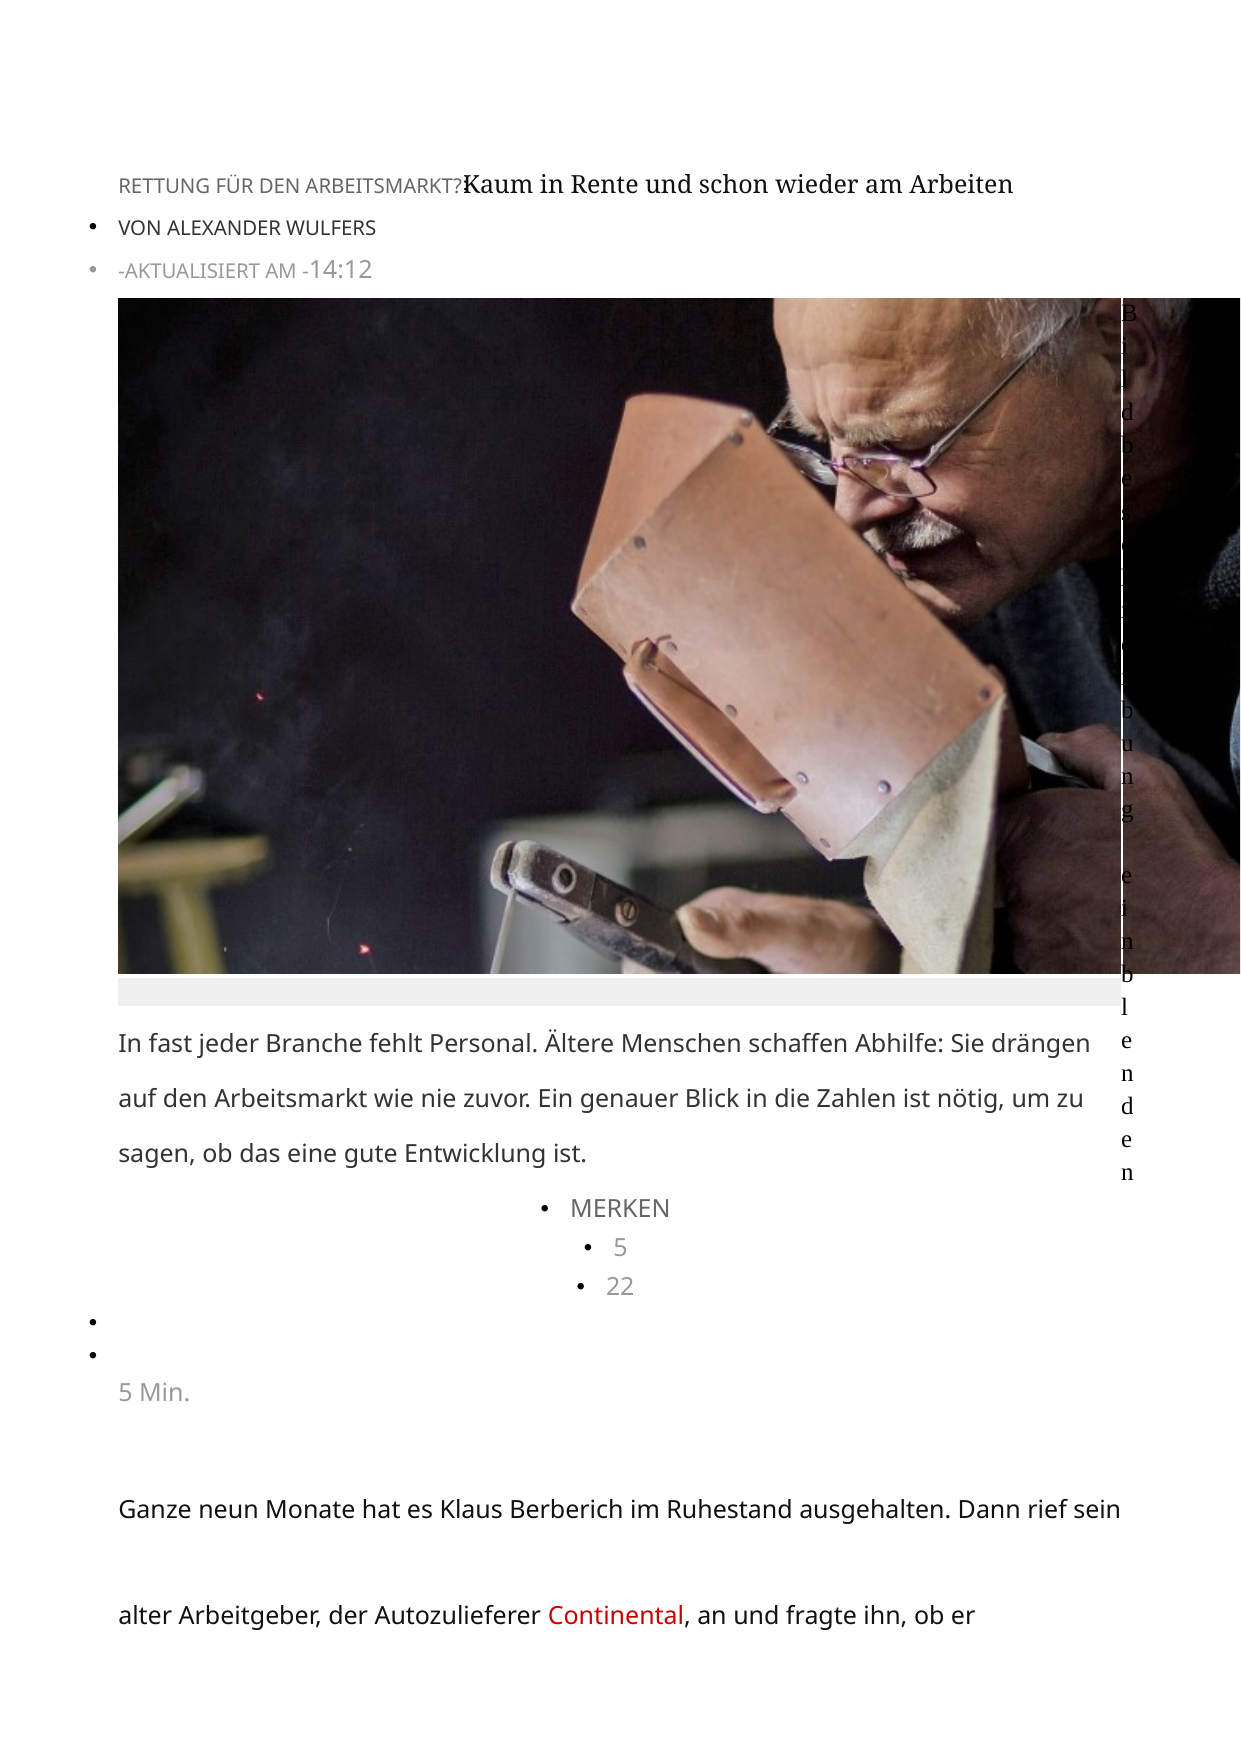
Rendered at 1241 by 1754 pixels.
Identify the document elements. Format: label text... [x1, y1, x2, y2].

picture [1126, 306, 1133, 312]
list 5 [118, 1230, 1122, 1264]
list MERKEN [118, 1191, 1122, 1225]
text 5 Min. [118, 1374, 1122, 1408]
picture [1126, 313, 1134, 320]
subtitle RETTUNG FÜR DEN ARBEITSMARKT?Kaum in Rente und schon wieder am Arbeiten [118, 139, 1122, 201]
text Ganze neun Monate hat es Klaus Berberich im Ruhestand ausgehalten. Dann rief sein alter Arbeitgeber, der Autozulieferer Continental, an und fragte ihn, ob er [118, 1491, 1122, 1632]
list VON ALEXANDER WULFERS [118, 213, 1122, 241]
list -AKTUALISIERT AM -14:12 [118, 251, 1122, 286]
text In fast jeder Branche fehlt Personal. Ältere Menschen schaffen Abhilfe: Sie drängen auf den Arbeitsmarkt wie nie zuvor. Ein genauer Blick in die Zahlen ist nötig, um zu sagen, ob das eine gute Entwicklung ist. [118, 1025, 1121, 1169]
picture [1125, 443, 1130, 452]
picture [1123, 298, 1241, 974]
picture [118, 298, 1121, 974]
picture [1125, 708, 1130, 717]
list 22 [118, 1269, 1122, 1303]
